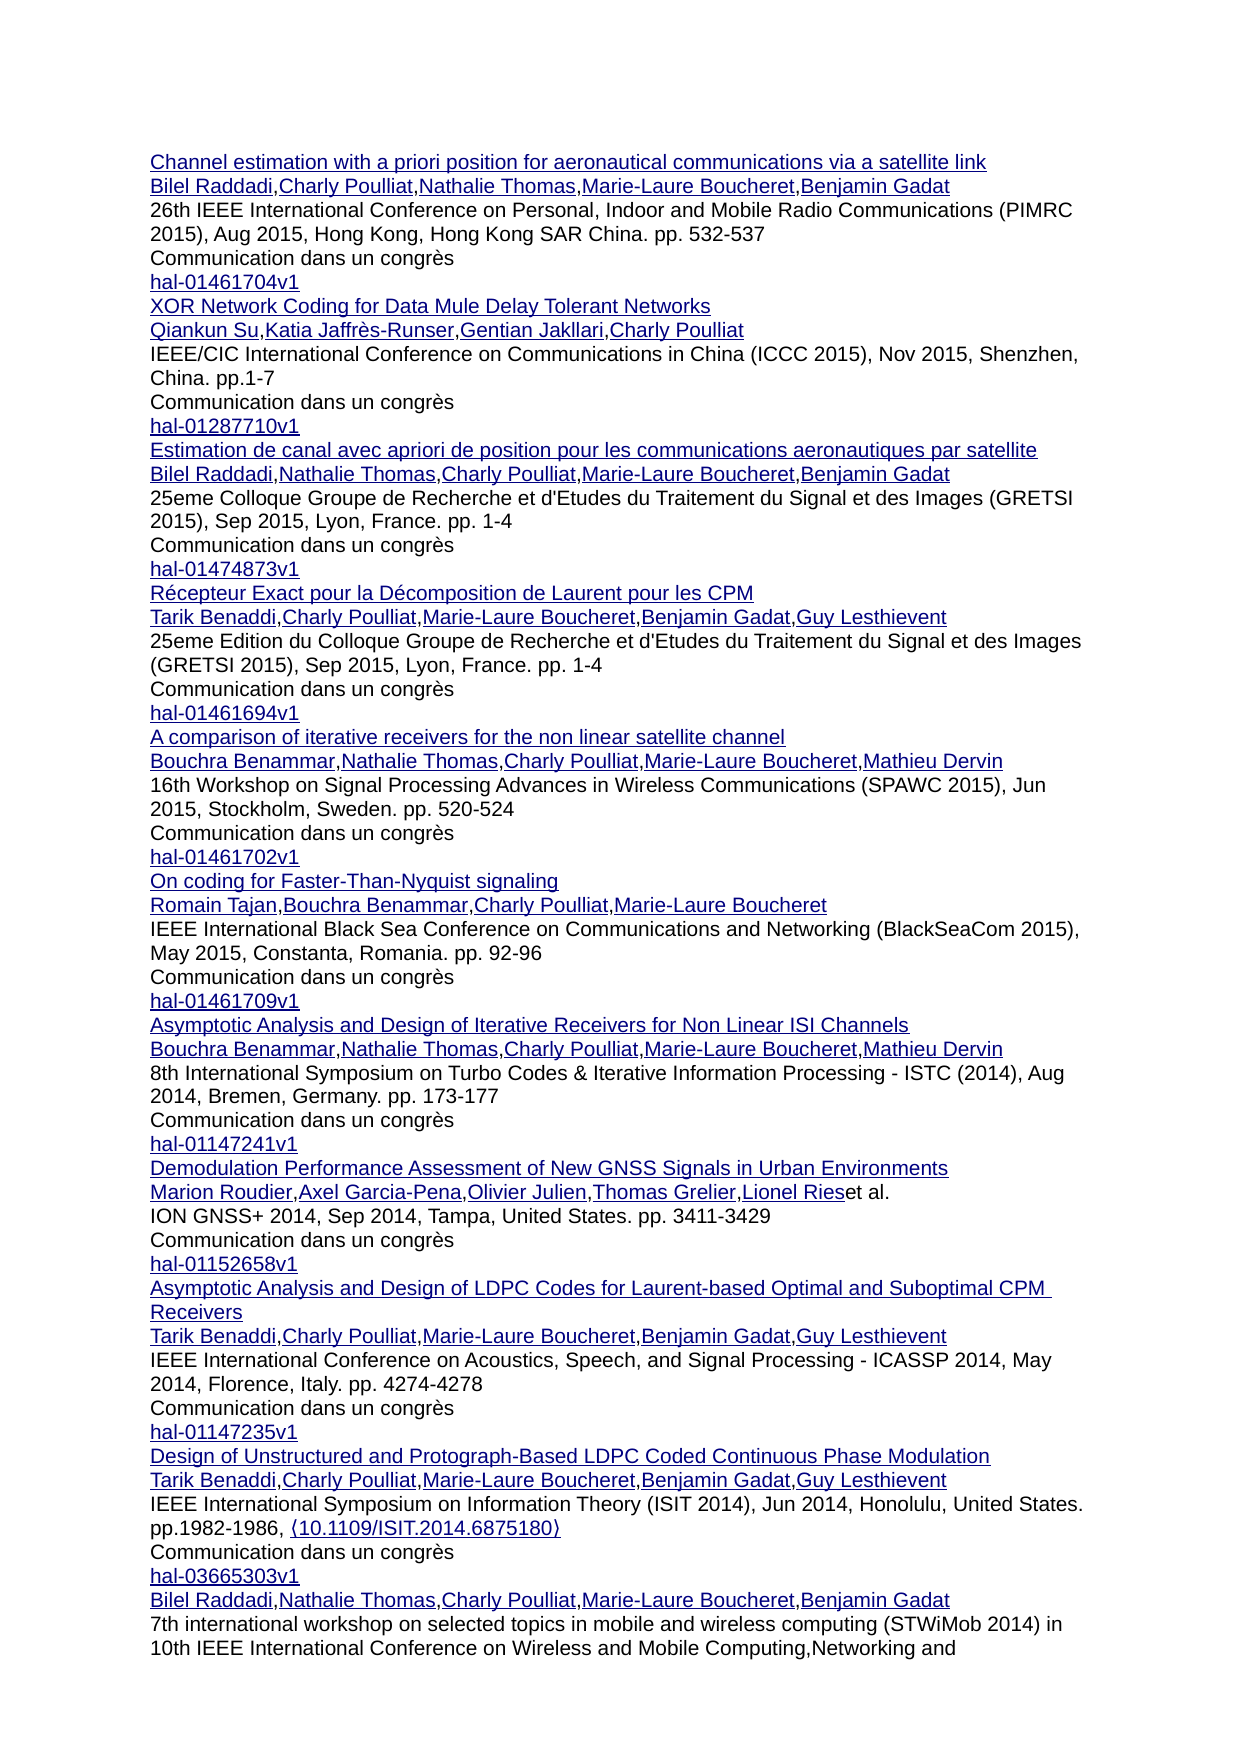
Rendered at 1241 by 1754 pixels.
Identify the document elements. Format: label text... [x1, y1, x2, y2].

table_cell On coding for Faster-Than-Nyquist signaling Romain Tajan,Bouchra Benammar,Charly Poulliat,Marie-Laure Boucheret IEEE International Black Sea Conference on Communications and Networking (BlackSeaCom 2015), May 2015, Constanta, Romania. pp. 92-96 Communication dans un congrès hal-01461709v1 [150, 869, 1090, 1012]
table_cell A comparison of iterative receivers for the non linear satellite channel Bouchra Benammar,Nathalie Thomas,Charly Poulliat,Marie-Laure Boucheret,Mathieu Dervin 16th Workshop on Signal Processing Advances in Wireless Communications (SPAWC 2015), Jun 2015, Stockholm, Sweden. pp. 520-524 Communication dans un congrès hal-01461702v1 [150, 725, 1090, 869]
table_cell Design of Unstructured and Protograph-Based LDPC Coded Continuous Phase Modulation Tarik Benaddi,Charly Poulliat,Marie-Laure Boucheret,Benjamin Gadat,Guy Lesthievent IEEE International Symposium on Information Theory (ISIT 2014), Jun 2014, Honolulu, United States. pp.1982-1986, ⟨10.1109/ISIT.2014.6875180⟩ Communication dans un congrès hal-03665303v1 [150, 1444, 1090, 1587]
table_cell Demodulation Performance Assessment of New GNSS Signals in Urban Environments Marion Roudier,Axel Garcia-Pena,Olivier Julien,Thomas Grelier,Lionel Rieset al. ION GNSS+ 2014, Sep 2014, Tampa, United States. pp. 3411-3429 Communication dans un congrès hal-01152658v1 [150, 1156, 1090, 1276]
table_cell Channel estimation with a priori position for aeronautical communications via a satellite link Bilel Raddadi,Charly Poulliat,Nathalie Thomas,Marie-Laure Boucheret,Benjamin Gadat 26th IEEE International Conference on Personal, Indoor and Mobile Radio Communications (PIMRC 2015), Aug 2015, Hong Kong, Hong Kong SAR China. pp. 532-537 Communication dans un congrès hal-01461704v1 [150, 150, 1090, 294]
table_cell Estimation de canal avec apriori de position pour les communications aeronautiques par satellite Bilel Raddadi,Nathalie Thomas,Charly Poulliat,Marie-Laure Boucheret,Benjamin Gadat 25eme Colloque Groupe de Recherche et d'Etudes du Traitement du Signal et des Images (GRETSI 2015), Sep 2015, Lyon, France. pp. 1-4 Communication dans un congrès hal-01474873v1 [150, 438, 1090, 581]
table_cell Asymptotic Analysis and Design of Iterative Receivers for Non Linear ISI Channels Bouchra Benammar,Nathalie Thomas,Charly Poulliat,Marie-Laure Boucheret,Mathieu Dervin 8th International Symposium on Turbo Codes & Iterative Information Processing - ISTC (2014), Aug 2014, Bremen, Germany. pp. 173-177 Communication dans un congrès hal-01147241v1 [150, 1013, 1090, 1156]
table_cell Asymptotic Analysis and Design of LDPC Codes for Laurent-based Optimal and Suboptimal CPM Receivers Tarik Benaddi,Charly Poulliat,Marie-Laure Boucheret,Benjamin Gadat,Guy Lesthievent IEEE International Conference on Acoustics, Speech, and Signal Processing - ICASSP 2014, May 2014, Florence, Italy. pp. 4274-4278 Communication dans un congrès hal-01147235v1 [150, 1276, 1090, 1444]
table_cell On an efficient equalization structure for aeronautical communications via a satellite link Bilel Raddadi,Nathalie Thomas,Charly Poulliat,Marie-Laure Boucheret,Benjamin Gadat 7th international workshop on selected topics in mobile and wireless computing (STWiMob 2014) in 10th IEEE International Conference on Wireless and Mobile Computing,Networking and Communications: WiMob 2014, Oct 2014, Larnaca, Cyprus. pp. 396-401 Communication dans un congrès hal-01461713v1 [150, 1588, 1090, 1659]
table_cell Récepteur Exact pour la Décomposition de Laurent pour les CPM Tarik Benaddi,Charly Poulliat,Marie-Laure Boucheret,Benjamin Gadat,Guy Lesthievent 25eme Edition du Colloque Groupe de Recherche et d'Etudes du Traitement du Signal et des Images (GRETSI 2015), Sep 2015, Lyon, France. pp. 1-4 Communication dans un congrès hal-01461694v1 [150, 581, 1090, 725]
table_cell XOR Network Coding for Data Mule Delay Tolerant Networks Qiankun Su,Katia Jaffrès-Runser,Gentian Jakllari,Charly Poulliat IEEE/CIC International Conference on Communications in China (ICCC 2015), Nov 2015, Shenzhen, China. pp.1-7 Communication dans un congrès hal-01287710v1 [150, 294, 1090, 437]
